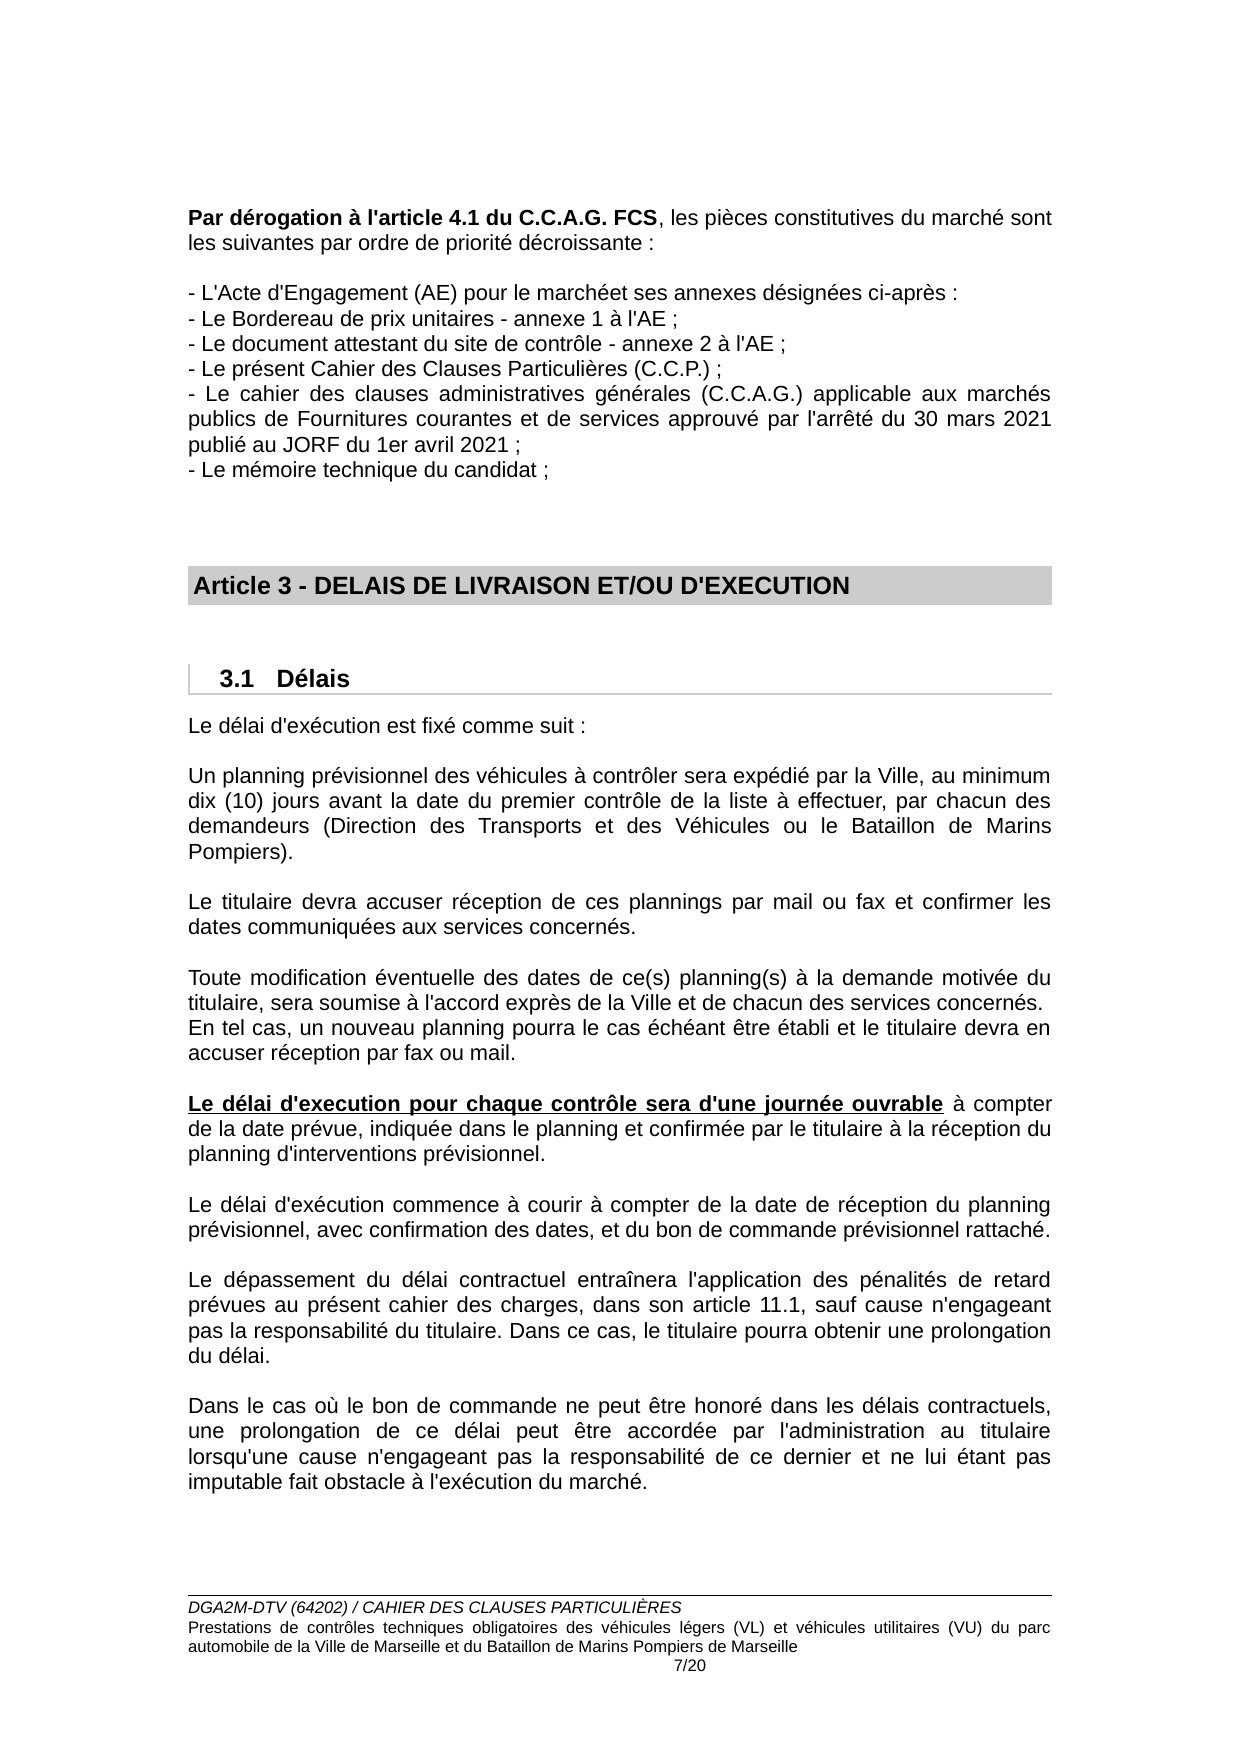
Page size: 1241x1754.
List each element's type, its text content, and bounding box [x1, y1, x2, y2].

text - Le cahier des clauses administratives générales (C.C.A.G.) applicable aux marchés publics de Fournitures courantes et de services approuvé par l'arrêté du 30 mars 2021 publié au JORF du 1er avril 2021 ; [188, 381, 1052, 457]
text - L'Acte d'Engagement (AE) pour le marchéet ses annexes désignées ci-après : [188, 280, 1052, 305]
text Un planning prévisionnel des véhicules à contrôler sera expédié par la Ville, au minimum dix (10) jours avant la date du premier contrôle de la liste à effectuer, par chacun des demandeurs (Direction des Transports et des Véhicules ou le Bataillon de Marins Pompiers). [188, 763, 1052, 864]
text - Le mémoire technique du candidat ; [188, 457, 1052, 482]
text Le délai d'exécution commence à courir à compter de la date de réception du planning prévisionnel, avec confirmation des dates, et du bon de commande prévisionnel rattaché. [188, 1192, 1052, 1242]
text - Le document attestant du site de contrôle - annexe 2 à l'AE ; [188, 331, 1052, 356]
text Dans le cas où le bon de commande ne peut être honoré dans les délais contractuels, une prolongation de ce délai peut être accordée par l'administration au titulaire lorsqu'une cause n'engageant pas la responsabilité de ce dernier et ne lui étant pas imputable fait obstacle à l'exécution du marché. [188, 1393, 1052, 1494]
subtitle DELAIS DE LIVRAISON ET/OU D'EXECUTION [190, 568, 1050, 603]
subtitle Délais [190, 664, 1052, 693]
text - Le présent Cahier des Clauses Particulières (C.C.P.) ; [188, 356, 1052, 381]
text Le délai d'exécution est fixé comme suit : [188, 713, 1052, 738]
text Le titulaire devra accuser réception de ces plannings par mail ou fax et confirmer les dates communiquées aux services concernés. [188, 889, 1052, 939]
text Toute modification éventuelle des dates de ce(s) planning(s) à la demande motivée du titulaire, sera soumise à l'accord exprès de la Ville et de chacun des services concernés. [188, 965, 1052, 1015]
text Le délai d'execution pour chaque contrôle sera d'une journée ouvrable à compter de la date prévue, indiquée dans le planning et confirmée par le titulaire à la réception du planning d'interventions prévisionnel. [188, 1091, 1052, 1166]
text Par dérogation à l'article 4.1 du C.C.A.G. FCS, les pièces constitutives du marché sont les suivantes par ordre de priorité décroissante : [188, 204, 1052, 255]
text Le dépassement du délai contractuel entraînera l'application des pénalités de retard prévues au présent cahier des charges, dans son article 11.1, sauf cause n'engageant pas la responsabilité du titulaire. Dans ce cas, le titulaire pourra obtenir une prolongation du délai. [188, 1267, 1052, 1368]
text - Le Bordereau de prix unitaires - annexe 1 à l'AE ; [188, 305, 1052, 331]
text En tel cas, un nouveau planning pourra le cas échéant être établi et le titulaire devra en accuser réception par fax ou mail. [188, 1015, 1052, 1066]
